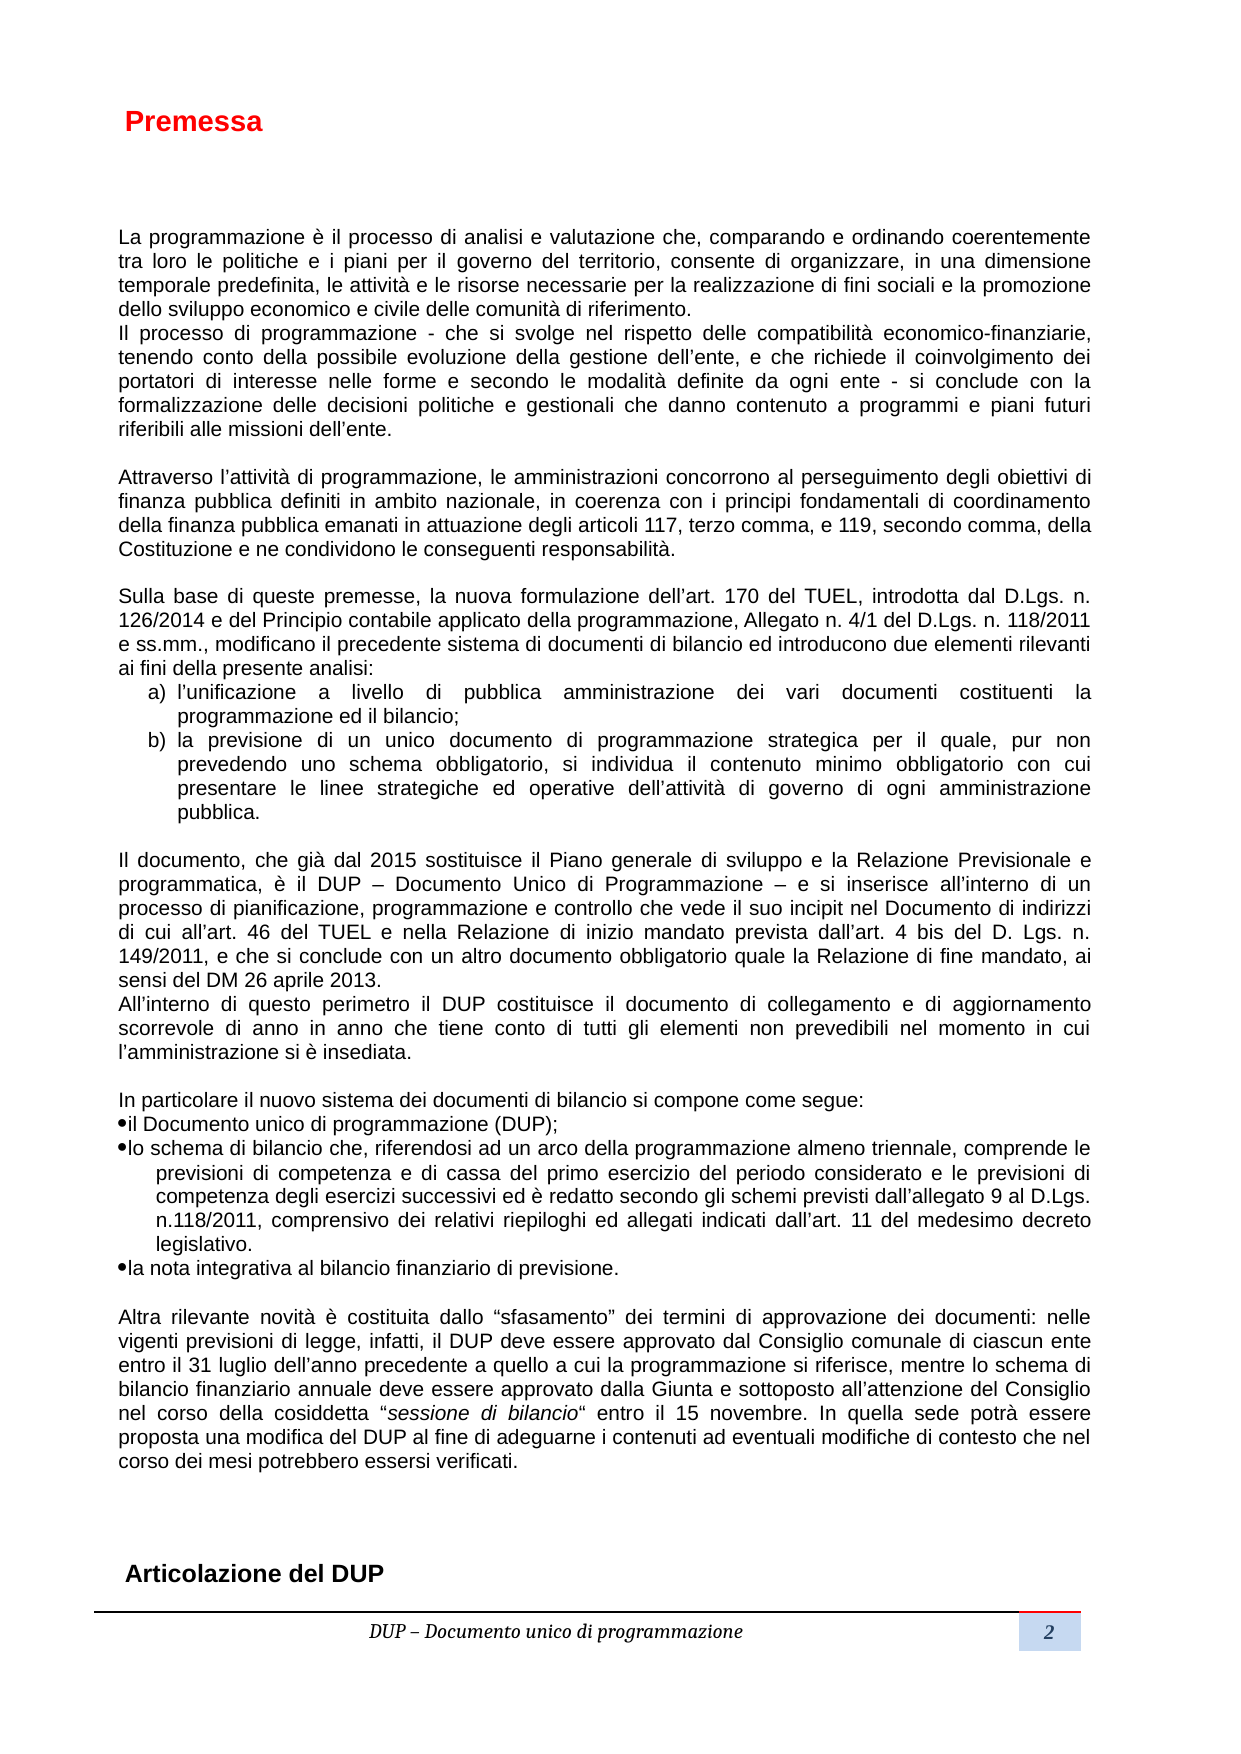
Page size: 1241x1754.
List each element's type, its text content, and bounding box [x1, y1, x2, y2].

table_header Premessa [121, 75, 1183, 167]
text In particolare il nuovo sistema dei documenti di bilancio si compone come segue: [118, 1087, 1093, 1111]
table_header Articolazione del DUP [121, 1559, 1182, 1587]
text a) l’unificazione a livello di pubblica amministrazione dei vari documenti costituenti la programmazione ed il bilancio; [148, 680, 1093, 728]
list la nota integrativa al bilancio finanziario di previsione. [118, 1256, 1093, 1281]
text All’interno di questo perimetro il DUP costituisce il documento di collegamento e di aggiornamento scorrevole di anno in anno che tiene conto di tutti gli elementi non prevedibili nel momento in cui l’amministrazione si è insediata. [118, 992, 1093, 1063]
text Il processo di programmazione - che si svolge nel rispetto delle compatibilità economico-finanziarie, tenendo conto della possibile evoluzione della gestione dell’ente, e che richiede il coinvolgimento dei portatori di interesse nelle forme e secondo le modalità definite da ogni ente - si conclude con la formalizzazione delle decisioni politiche e gestionali che danno contenuto a programmi e piani futuri riferibili alle missioni dell’ente. [118, 321, 1093, 441]
list lo schema di bilancio che, riferendosi ad un arco della programmazione almeno triennale, comprende le previsioni di competenza e di cassa del primo esercizio del periodo considerato e le previsioni di competenza degli esercizi successivi ed è redatto secondo gli schemi previsti dall’allegato 9 al D.Lgs. n.118/2011, comprensivo dei relativi riepiloghi ed allegati indicati dall’art. 11 del medesimo decreto legislativo. [118, 1136, 1093, 1256]
text Il documento, che già dal 2015 sostituisce il Piano generale di sviluppo e la Relazione Previsionale e programmatica, è il DUP – Documento Unico di Programmazione – e si inserisce all’interno di un processo di pianificazione, programmazione e controllo che vede il suo incipit nel Documento di indirizzi di cui all’art. 46 del TUEL e nella Relazione di inizio mandato prevista dall’art. 4 bis del D. Lgs. n. 149/2011, e che si conclude con un altro documento obbligatorio quale la Relazione di fine mandato, ai sensi del DM 26 aprile 2013. [118, 848, 1093, 992]
text Attraverso l’attività di programmazione, le amministrazioni concorrono al perseguimento degli obiettivi di finanza pubblica definiti in ambito nazionale, in coerenza con i principi fondamentali di coordinamento della finanza pubblica emanati in attuazione degli articoli 117, terzo comma, e 119, secondo comma, della Costituzione e ne condividono le conseguenti responsabilità. [118, 464, 1093, 560]
list il Documento unico di programmazione (DUP); [118, 1111, 1093, 1136]
text Altra rilevante novità è costituita dallo “sfasamento” dei termini di approvazione dei documenti: nelle vigenti previsioni di legge, infatti, il DUP deve essere approvato dal Consiglio comunale di ciascun ente entro il 31 luglio dell’anno precedente a quello a cui la programmazione si riferisce, mentre lo schema di bilancio finanziario annuale deve essere approvato dalla Giunta e sottoposto all’attenzione del Consiglio nel corso della cosiddetta “sessione di bilancio“ entro il 15 novembre. In quella sede potrà essere proposta una modifica del DUP al fine di adeguarne i contenuti ad eventuali modifiche di contesto che nel corso dei mesi potrebbero essersi verificati. [118, 1305, 1093, 1472]
text La programmazione è il processo di analisi e valutazione che, comparando e ordinando coerentemente tra loro le politiche e i piani per il governo del territorio, consente di organizzare, in una dimensione temporale predefinita, le attività e le risorse necessarie per la realizzazione di fini sociali e la promozione dello sviluppo economico e civile delle comunità di riferimento. [118, 225, 1093, 321]
text b) la previsione di un unico documento di programmazione strategica per il quale, pur non prevedendo uno schema obbligatorio, si individua il contenuto minimo obbligatorio con cui presentare le linee strategiche ed operative dell’attività di governo di ogni amministrazione pubblica. [148, 728, 1093, 824]
text Sulla base di queste premesse, la nuova formulazione dell’art. 170 del TUEL, introdotta dal D.Lgs. n. 126/2014 e del Principio contabile applicato della programmazione, Allegato n. 4/1 del D.Lgs. n. 118/2011 e ss.mm., modificano il precedente sistema di documenti di bilancio ed introducono due elementi rilevanti ai fini della presente analisi: [118, 584, 1093, 680]
